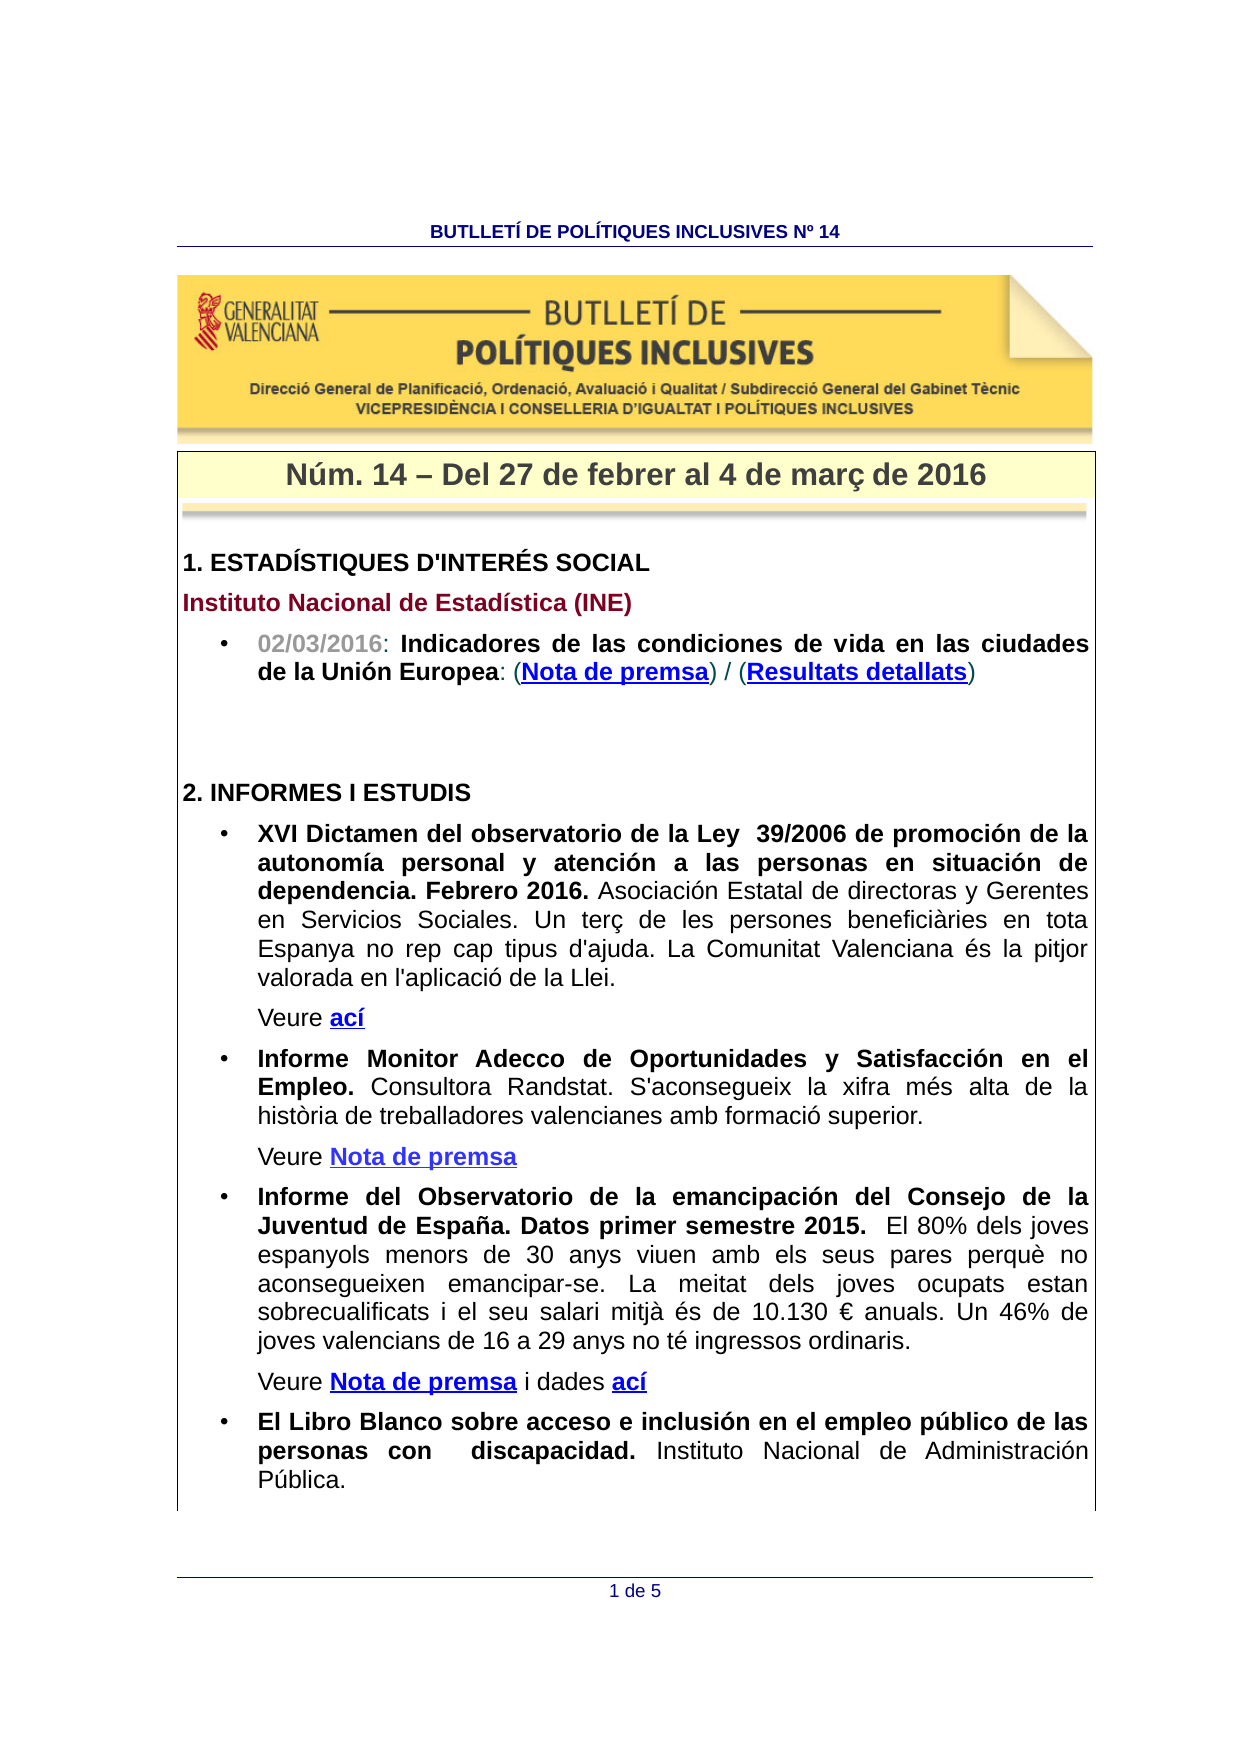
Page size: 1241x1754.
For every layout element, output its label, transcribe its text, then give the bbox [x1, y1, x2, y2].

table_header Núm. 14 – Del 27 de febrer al 4 de març de 2016 [178, 452, 1095, 498]
table_cell [178, 498, 1095, 530]
picture [177, 275, 1093, 444]
table_cell 1. ESTADÍSTIQUES D'INTERÉS SOCIAL Instituto Nacional de Estadística (INE) 02/03/2016: Indicadores de las condiciones de vida en las ciudades de la Unión Europea: (Nota de premsa) / (Resultats detallats) 2. INFORMES I ESTUDIS XVI Dictamen del observatorio de la Ley 39/2006 de promoción de la autonomía personal y atención a las personas en situación de dependencia. Febrero 2016. Asociación Estatal de directoras y Gerentes en Servicios Sociales. Un terç de les persones beneficiàries en tota Espanya no rep cap tipus d'ajuda. La Comunitat Valenciana és la pitjor valorada en l'aplicació de la Llei. Veure ací Informe Monitor Adecco de Oportunidades y Satisfacción en el Empleo. Consultora Randstat. S'aconsegueix la xifra més alta de la història de treballadores valencianes amb formació superior. Veure Nota de premsa Informe del Observatorio de la emancipación del Consejo de la Juventud de España. Datos primer semestre 2015. El 80% dels joves espanyols menors de 30 anys viuen amb els seus pares perquè no aconsegueixen emancipar-se. La meitat dels joves ocupats estan sobrecualificats i el seu salari mitjà és de 10.130 € anuals. Un 46% de joves valencians de 16 a 29 anys no té ingressos ordinaris. Veure Nota de premsa i dades ací El Libro Blanco sobre acceso e inclusión en el empleo público de las personas con discapacidad. Instituto Nacional de Administración Pública. Veure ací 3. INFORMACIÓ D'INTERÉS Us recordem que el procés de consulta participativa obert per a l'elaboració d'una nova regulació dels serveis socials en l'àmbit de la Comunitat Valenciana estarà disponible fins al 31 de març de 2016. Participa-hi ací. L'IVAJ ha obert el termini d'inscripció per a la campanya “Nautical Easter Week”. Combina les activitats nàutiques -multiactivitat de vela, piragüisme i rem- amb l'aprenentatge de l'anglès. Del 29 de març a l'1 d'abril en L'Escola de la Mar de Borriana Més informació ací La Consellería d'Igualtat i Polítiques Inclusives participa en l'organització dels Jocs Taronja, que se celebraren entre els dies 4 i 6 de març en diferents instal·lacions esportives de València, amb l'objectiu de visibilizar i reivindicar la lluita contra l'homofòbia en l'esport. Organitza Samarucs València. Més informació ací El Ministeri de Justícia ha posat en funcionament el Registre Central de Delinqüents sexuals a fi de prevenir i protegir als menors enfront de la delinqüència sexual. Més informació ací Unió Europea: Annual Convention for Inclusive Growth 2016. Convenció en la qual els drets socials tindran un paper protagonista. Tractarà sobre com estendre els beneficis del creixement a tota la ciudadania a través de solucions de llarg termini que milloren la dimensió social de les polítiques comunitàries. Especialment: lluita contra la pobresa, reducció de la desocupació i lluita contra l'exclusió social. Se celebrarà el 21 de març. Mes informació ací La Comissió Europea proposa la ratificació per part de la Unió Europea i els seus Estats membres de la Convenció del Consell d'Europa contra la violència de gènere. Mes informació ací Actes programats per la setmana del Dia internacional de la Dona 05/03/2016. Inauguració de l'exposició i lliurament de la XX Edició del Premi Disseny de Cartells Commemoratius de la Celebració del 8 de Març, Dia Internacional de les Dones. La guanyadora del concurs és Cristina Durán amb el cartell titulat “Igualdad en la Diversidad”. L'exposició romandrà en l´estació de Luceros del TRAM d´Alacant fins al 14 de març. Després s'exposarà en l'estació de metro de Colón de València del 21 al 28 de març. 08/03/2016 Jornada “Donem un pas més per la igualtat de gènere en l'àmbit laboral”. Organitzada per la Conselleria de Sanitat Universal i Salut Pública, amb motiu del Dia Internacional de la Dona. Inscripció i programa 08/03/2016 “VIQUIMARATÓ visibilizació de les dones en la Viquipèdia”. Organitzada per la Diputació de València en col·laboració amb la Biblioteca de la Dona de l'Institut Valencià de les Dones i per la Igualtat de Gènere. Més informació ací 10/03/2016 Exposició de fotografía "Dones amb càmera". Fins al 31 de març en la Biblioteca de la Dona, Ciutat Administrativa 9 d'Octubre. Subvencions de la Diputació de Valencia a les falles que sensibilitzen contra la violència de gènere. Més informació ací 4. NORMATIVA D'INTERÉS Subvencions, premis i beques de la Generalitat d'interés social: RESOLUCIÓ de 26 de febrer de 2016, del director general de Relacions amb les Corts, per la qual es disposa la publicació del conveni entre la Generalitat, a través de la Vicepresidència i Conselleria d'Igualtat i Polítiques Inclusives, la Universitat d'Alacant i la Fiscalia Provincial d'Alacant per al desenrotllament d'un programa de mediació en matèria d'intervenció socioeducativa i execució de mesures de medi obert amb menors infractors. (DOCV Nº7731 de 01/03/2016) RESOLUCIÓ de 26 de febrer de 2016, de la Vicepresidència i Conselleria d'Igualtat i Polítiques Inclusives, per la qual es convoca per a l'exercici 2016 el Premi Literari de Narrativa de Dones. (DOCV Nº 7734 de 04/03/2016) RESOLUCIÓ de 23 de febrer de 2016, de la vicepresidenta i consellera d'Igualtat i Polítiques Inclusives, per la qual s'estableix la composició de la Comissió de Valoració Documental de la Conselleria d'Igualtat i Polítiques Inclusives. (DOCV Nº 7734 de 04/03/2016). Altra normativa i disposicions estatals d'interés social: Resolución de 5 de febrero de 2016, del Instituto de la Juventud, por la que se convocan los Premios Nacionales de Juventud para el año 2016. (BOE Nº 51 de 29/02/2016). 5. ACTIVITAT PARLAMENTÀRIA En la pàgina web de Les Corts es poden consultar les resolucions aprovades en Ple o comissió. Algunes de les últimes d'interés social són: 18-02-2016: Sobre la creació d’una comissió especial d’estudi sobre les polítiques integrals de discapacitat. 17-02-2016: Sobre el compliment de la Llei 9/2003, de 2 d’abril, per a la igualtat entre homes i dones pel que fa a la discriminació salarial. 17-02-2016: Sobre el compliment de la paritat en el nomenament d’òrgans institucionals. 10-02-2016: Sobre la creació d’una comissió especial d’estudi per analitzar la pobresa i la desigualtat social a la Comunitat Valenciana. [178, 530, 1095, 1511]
